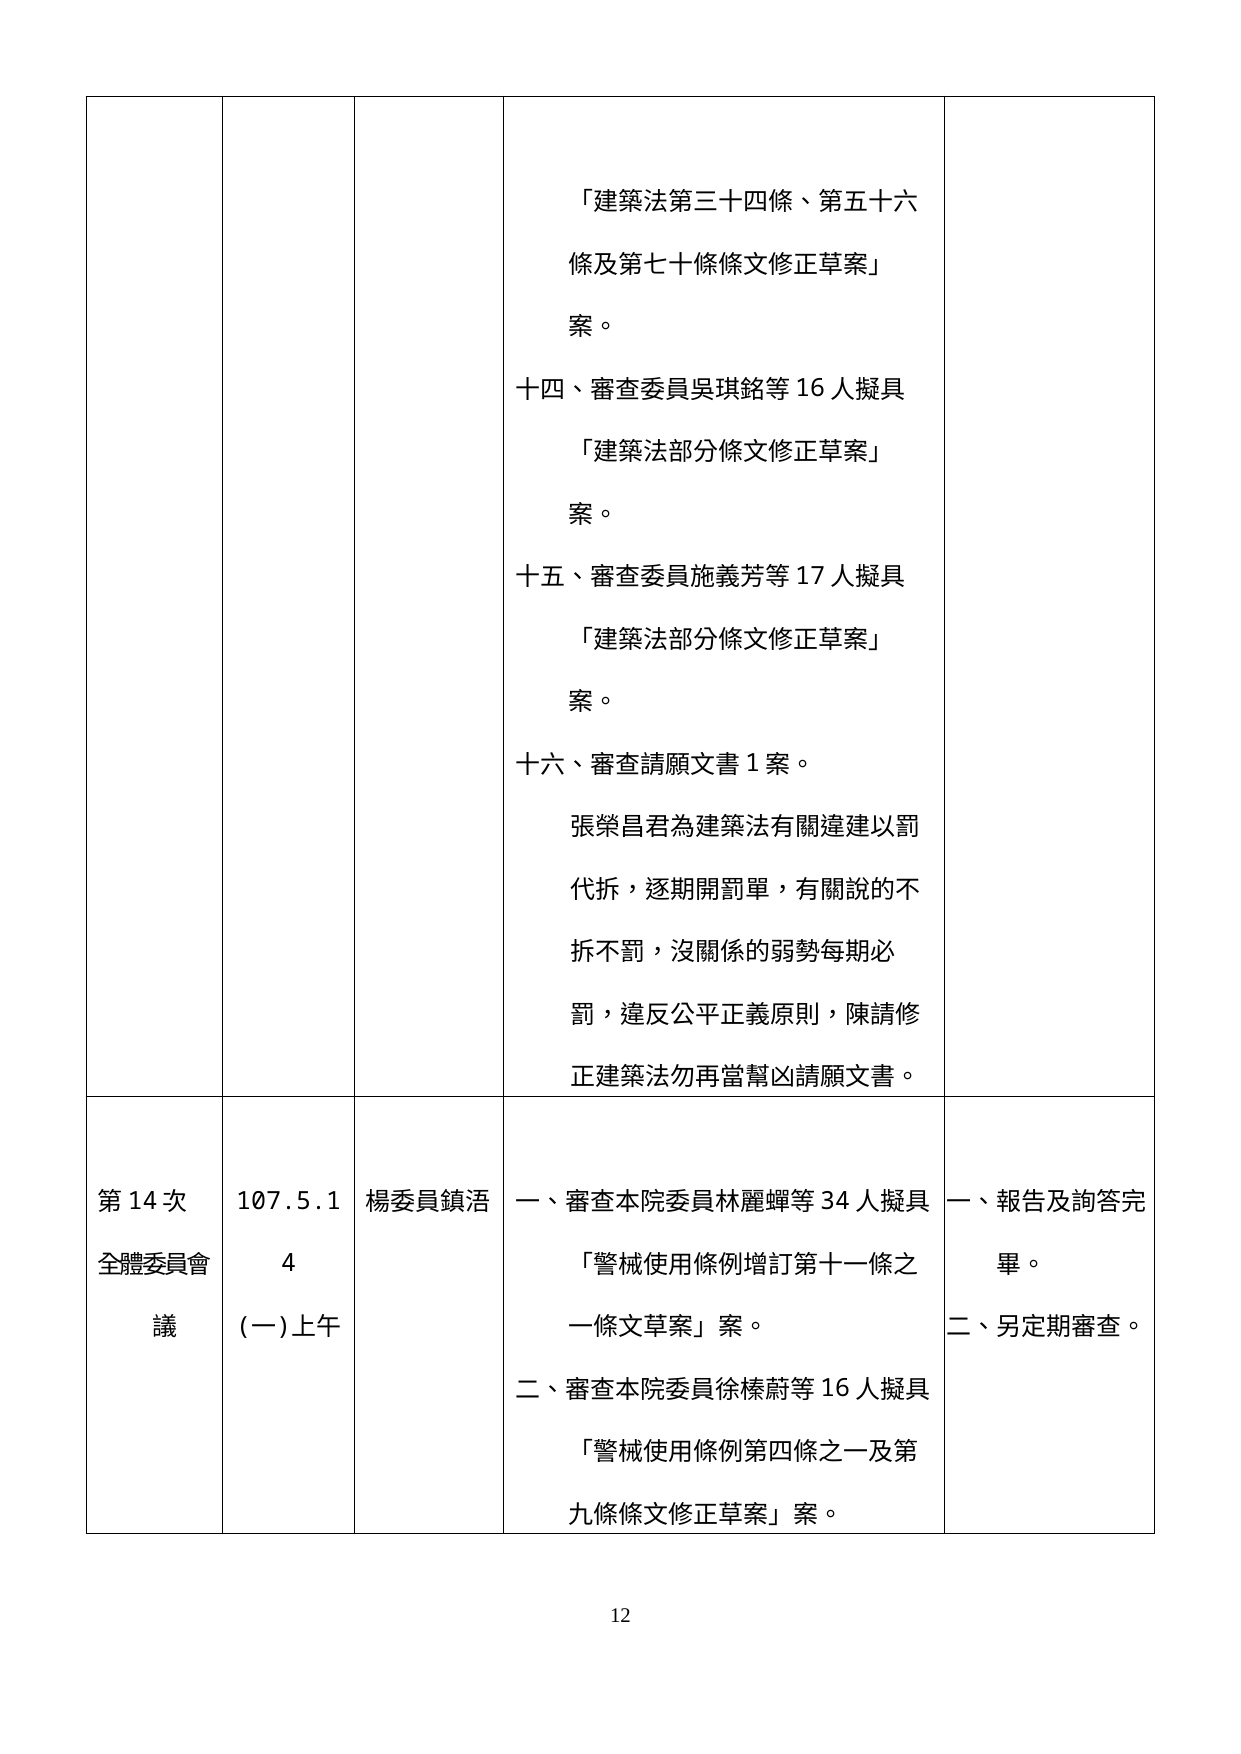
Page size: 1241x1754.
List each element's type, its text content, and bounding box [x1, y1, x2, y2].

table_cell 楊委員鎮浯 [355, 1097, 503, 1533]
table_cell [355, 97, 503, 1096]
table_cell 一、報告及詢答完畢。 二、另定期審查。 [945, 1097, 1154, 1533]
table_cell 一、審查本院委員林麗蟬等34人擬具「警械使用條例增訂第十一條之一條文草案」案。 二、審查本院委員徐榛蔚等16人擬具「警械使用條例第四條之一及第九條條文修正草案」案。 [504, 1097, 944, 1533]
table_cell 「建築法第三十四條、第五十六條及第七十條條文修正草案」案。 十四、審查委員吳琪銘等16人擬具「建築法部分條文修正草案」案。 十五、審查委員施義芳等17人擬具「建築法部分條文修正草案」案。 十六、審查請願文書1案。 張榮昌君為建築法有關違建以罰代拆，逐期開罰單，有關說的不拆不罰，沒關係的弱勢每期必罰，違反公平正義原則，陳請修正建築法勿再當幫凶請願文書。 [504, 97, 944, 1096]
table_cell 107.5.14 (一)上午 [223, 1097, 354, 1533]
table_cell [87, 97, 222, 1096]
table_cell [223, 97, 354, 1096]
table_cell 第14次 全體委員會議 [87, 1097, 222, 1533]
table_cell [945, 97, 1154, 1096]
